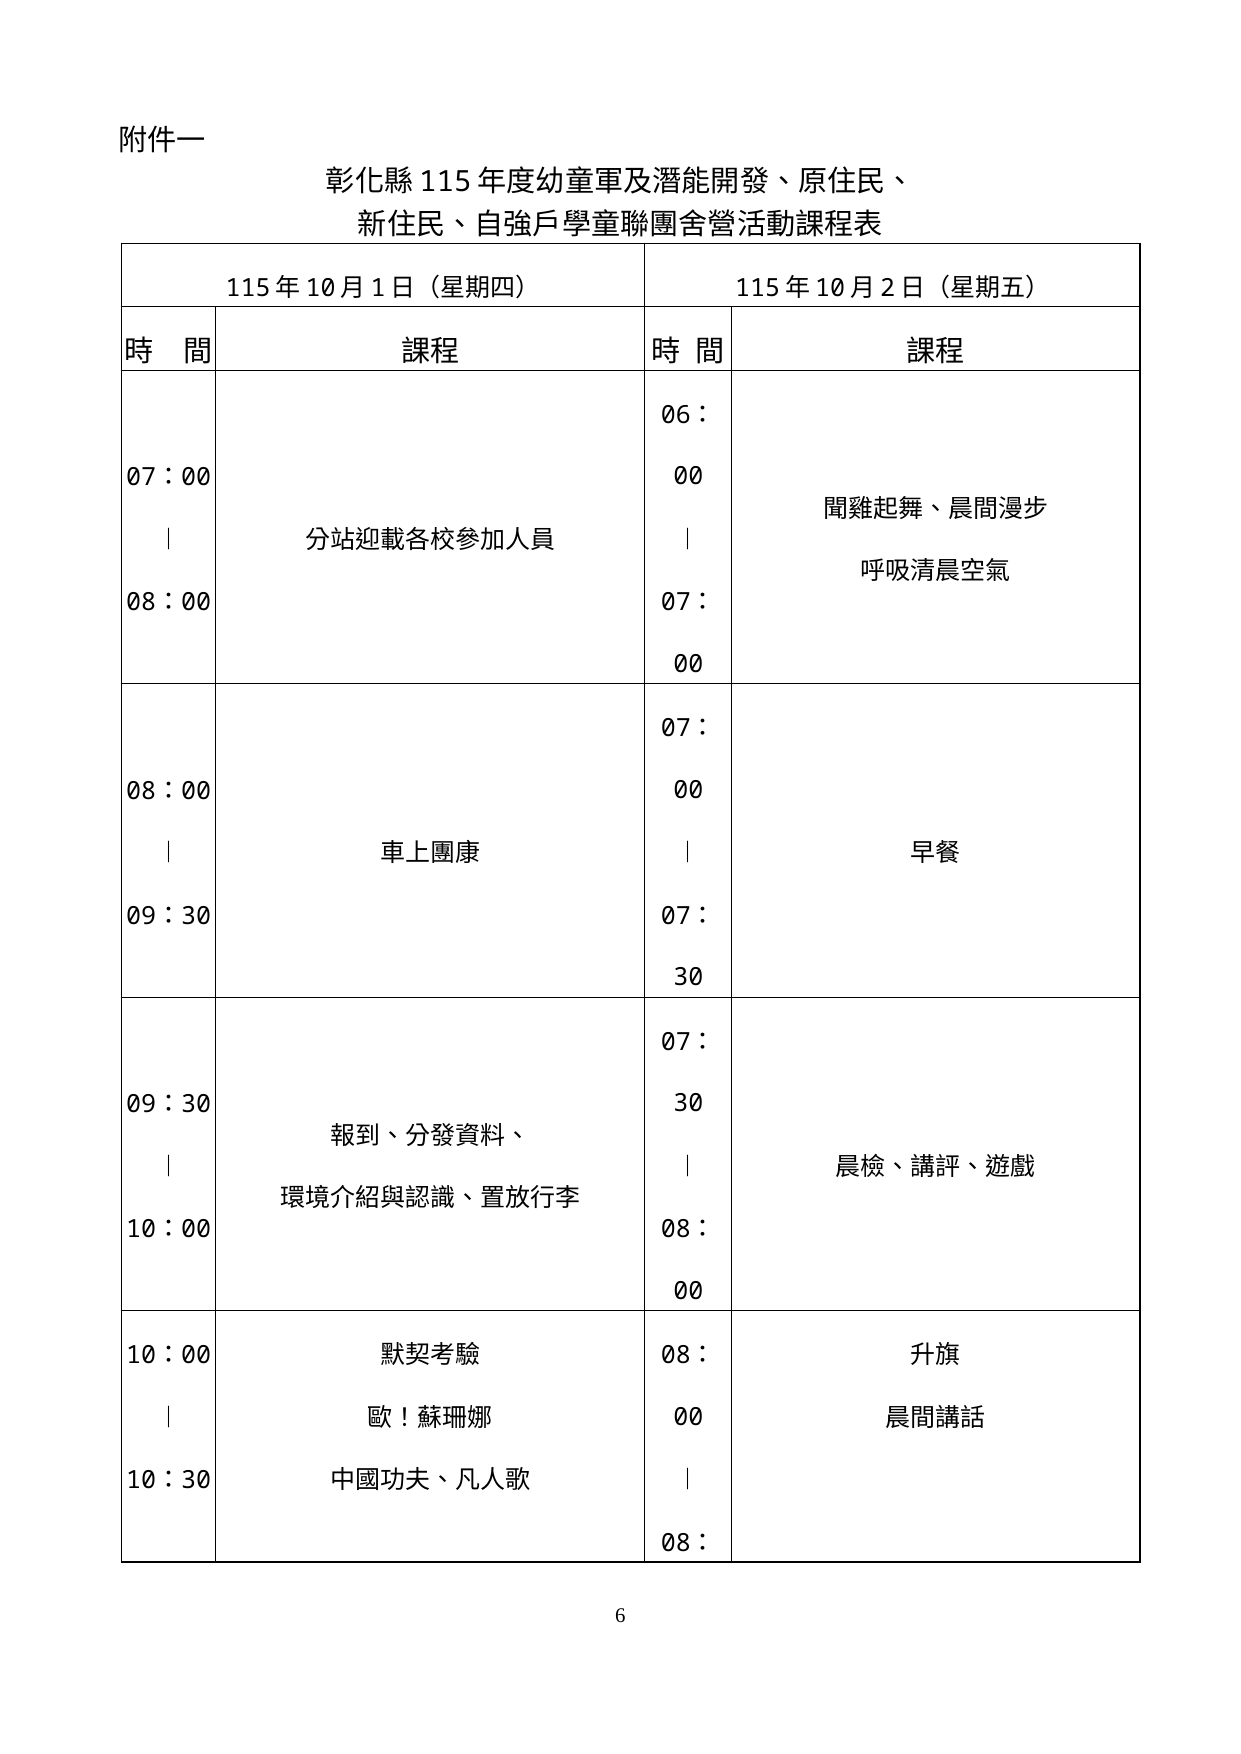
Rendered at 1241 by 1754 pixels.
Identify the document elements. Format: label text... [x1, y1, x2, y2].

table_cell 09：30 ︱ 10：00 [122, 998, 215, 1310]
table_cell 升旗 晨間講話 [732, 1311, 1139, 1561]
table_cell 分站迎載各校參加人員 [216, 371, 644, 683]
table_cell 07：00 ︱ 08：00 [122, 371, 215, 683]
table_cell 時 間 [645, 307, 731, 370]
text 附件一 [118, 96, 1122, 158]
table_cell 07：30 ︱ 08：00 [645, 998, 731, 1310]
table_cell 時 間 [122, 307, 215, 370]
table_cell 早餐 [732, 684, 1139, 997]
table_cell 課程 [732, 307, 1139, 370]
table_cell 報到、分發資料、 環境介紹與認識、置放行李 [216, 998, 644, 1310]
table_cell 聞雞起舞、晨間漫步 呼吸清晨空氣 [732, 371, 1139, 683]
table_cell 06：00 ︱ 07：00 [645, 371, 731, 683]
text 新住民、自強戶學童聯團舍營活動課程表 [118, 200, 1122, 243]
table_header 115年10月2日（星期五） [645, 244, 1139, 306]
table_cell 晨檢、講評、遊戲 [732, 998, 1139, 1310]
table_cell 10：00 ︱ 10：30 [122, 1311, 215, 1561]
table_cell 車上團康 [216, 684, 644, 997]
table_cell 默契考驗 歐！蘇珊娜 中國功夫、凡人歌 [216, 1311, 644, 1561]
table_header 115年10月1日（星期四） [122, 244, 644, 306]
table_cell 課程 [216, 307, 644, 370]
text 彰化縣115年度幼童軍及潛能開發、原住民、 [118, 158, 1122, 200]
table_cell 07：00 ︱ 07：30 [645, 684, 731, 997]
table_cell 08：00 ︱ 08： [645, 1311, 731, 1561]
table_cell 08：00 ︱ 09：30 [122, 684, 215, 997]
